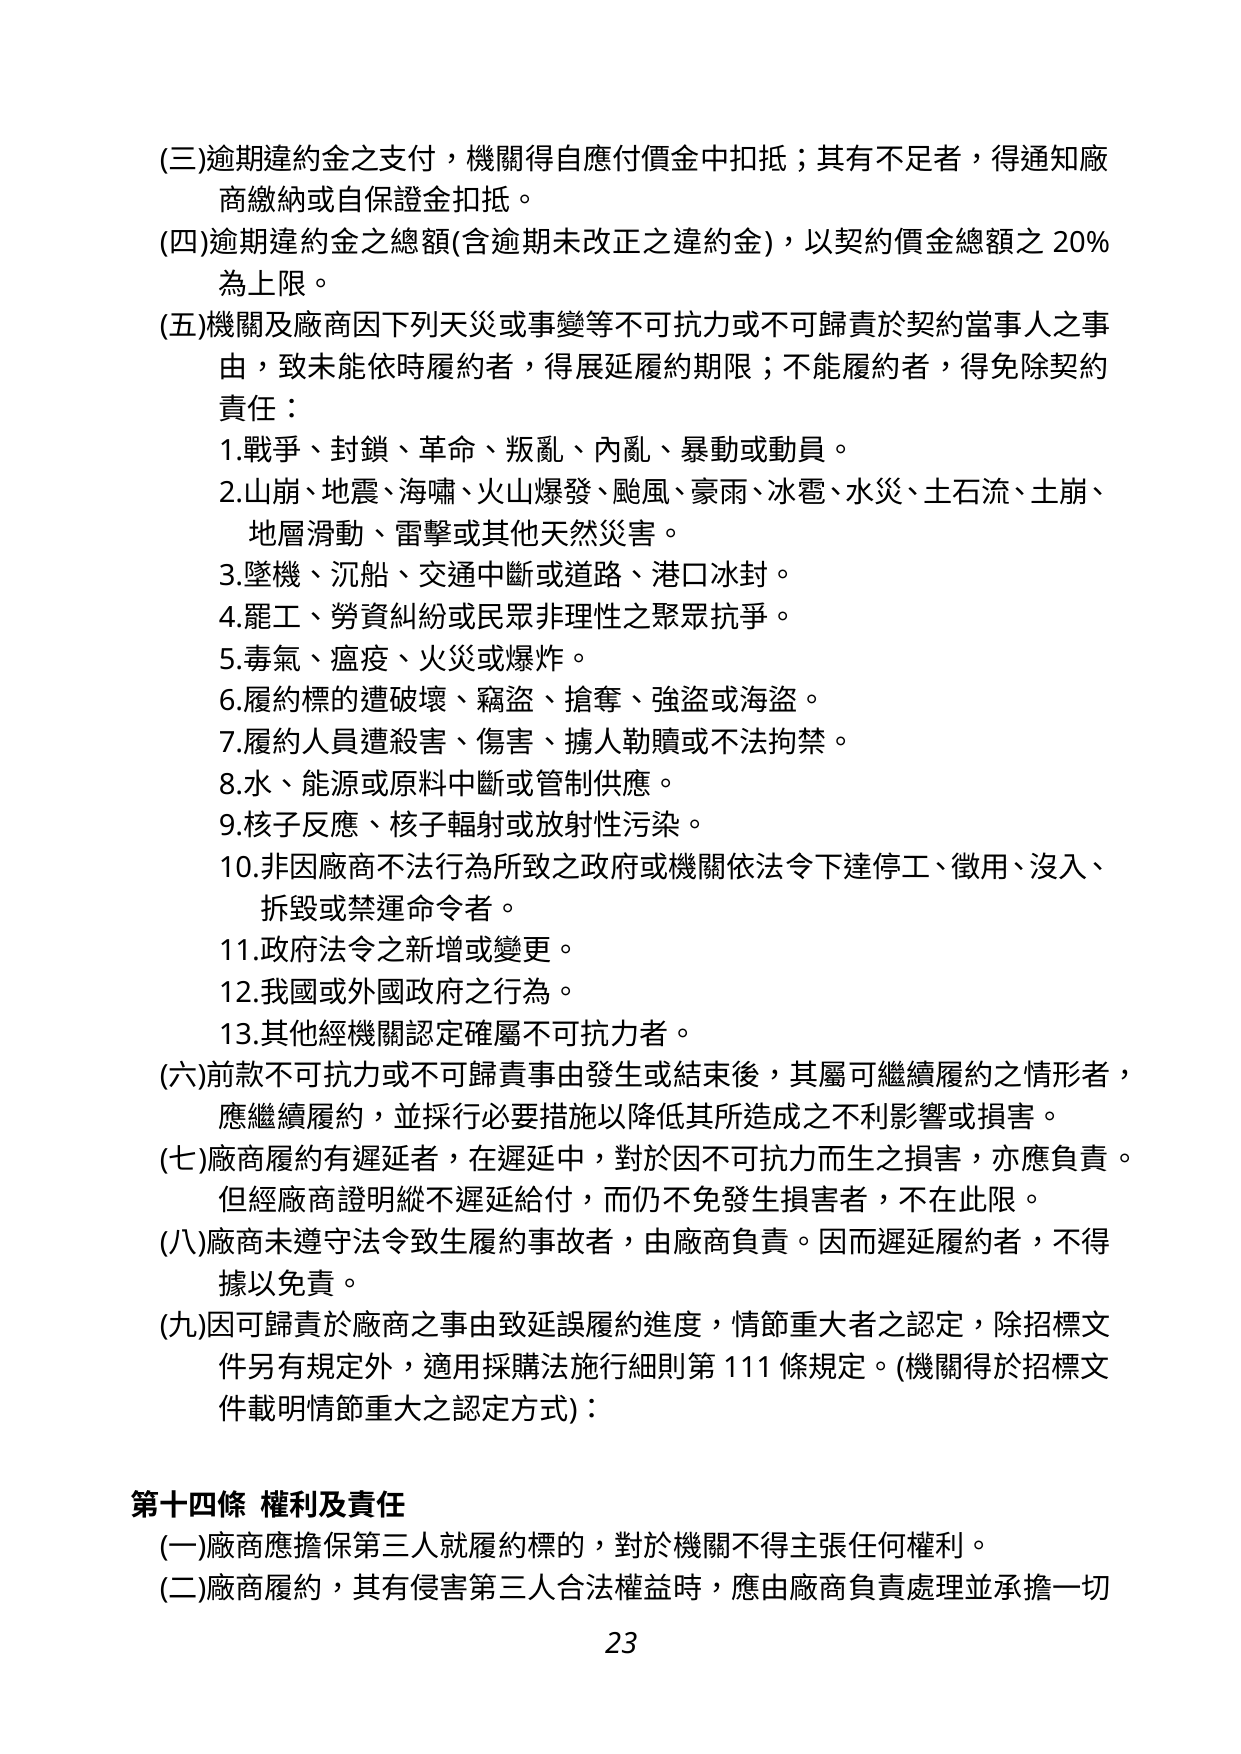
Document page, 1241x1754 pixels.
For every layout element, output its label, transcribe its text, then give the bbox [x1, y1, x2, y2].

text (四)逾期違約金之總額(含逾期未改正之違約金)，以契約價金總額之20% 為上限。 [159, 219, 1110, 302]
text (三)逾期違約金之支付，機關得自應付價金中扣抵；其有不足者，得通知廠商繳納或自保證金扣抵。 [159, 136, 1110, 219]
text 2.山崩、地震、海嘯、火山爆發、颱風、豪雨、冰雹、水災、土石流、土崩、地層滑動、雷擊或其他天然災害。 [218, 469, 1108, 552]
text 13.其他經機關認定確屬不可抗力者。 [218, 1011, 1108, 1052]
text 1.戰爭、封鎖、革命、叛亂、內亂、暴動或動員。 [218, 427, 1108, 469]
text 12.我國或外國政府之行為。 [218, 969, 1108, 1011]
text (五)機關及廠商因下列天災或事變等不可抗力或不可歸責於契約當事人之事由，致未能依時履約者，得展延履約期限；不能履約者，得免除契約責任： [159, 302, 1110, 427]
text 4.罷工、勞資糾紛或民眾非理性之聚眾抗爭。 [218, 594, 1108, 636]
text 第十四條 權利及責任 [130, 1482, 1110, 1523]
text 11.政府法令之新增或變更。 [218, 927, 1108, 969]
text 6.履約標的遭破壞、竊盜、搶奪、強盜或海盜。 [218, 677, 1108, 719]
text (九)因可歸責於廠商之事由致延誤履約進度，情節重大者之認定，除招標文件另有規定外，適用採購法施行細則第111條規定。(機關得於招標文件載明情節重大之認定方式)： [159, 1302, 1110, 1427]
text (七)廠商履約有遲延者，在遲延中，對於因不可抗力而生之損害，亦應負責。但經廠商證明縱不遲延給付，而仍不免發生損害者，不在此限。 [159, 1136, 1110, 1219]
text 3.墜機、沉船、交通中斷或道路、港口冰封。 [218, 552, 1108, 594]
text (二)廠商履約，其有侵害第三人合法權益時，應由廠商負責處理並承擔一切 [159, 1565, 1110, 1607]
text 7.履約人員遭殺害、傷害、擄人勒贖或不法拘禁。 [218, 719, 1108, 761]
text (一)廠商應擔保第三人就履約標的，對於機關不得主張任何權利。 [159, 1523, 1110, 1565]
text 5.毒氣、瘟疫、火災或爆炸。 [218, 636, 1108, 677]
text 10.非因廠商不法行為所致之政府或機關依法令下達停工、徵用、沒入、拆毀或禁運命令者。 [218, 844, 1108, 927]
text (六)前款不可抗力或不可歸責事由發生或結束後，其屬可繼續履約之情形者，應繼續履約，並採行必要措施以降低其所造成之不利影響或損害。 [159, 1052, 1110, 1136]
text 8.水、能源或原料中斷或管制供應。 [218, 761, 1108, 802]
text 9.核子反應、核子輻射或放射性污染。 [218, 802, 1108, 844]
text (八)廠商未遵守法令致生履約事故者，由廠商負責。因而遲延履約者，不得據以免責。 [159, 1219, 1110, 1302]
